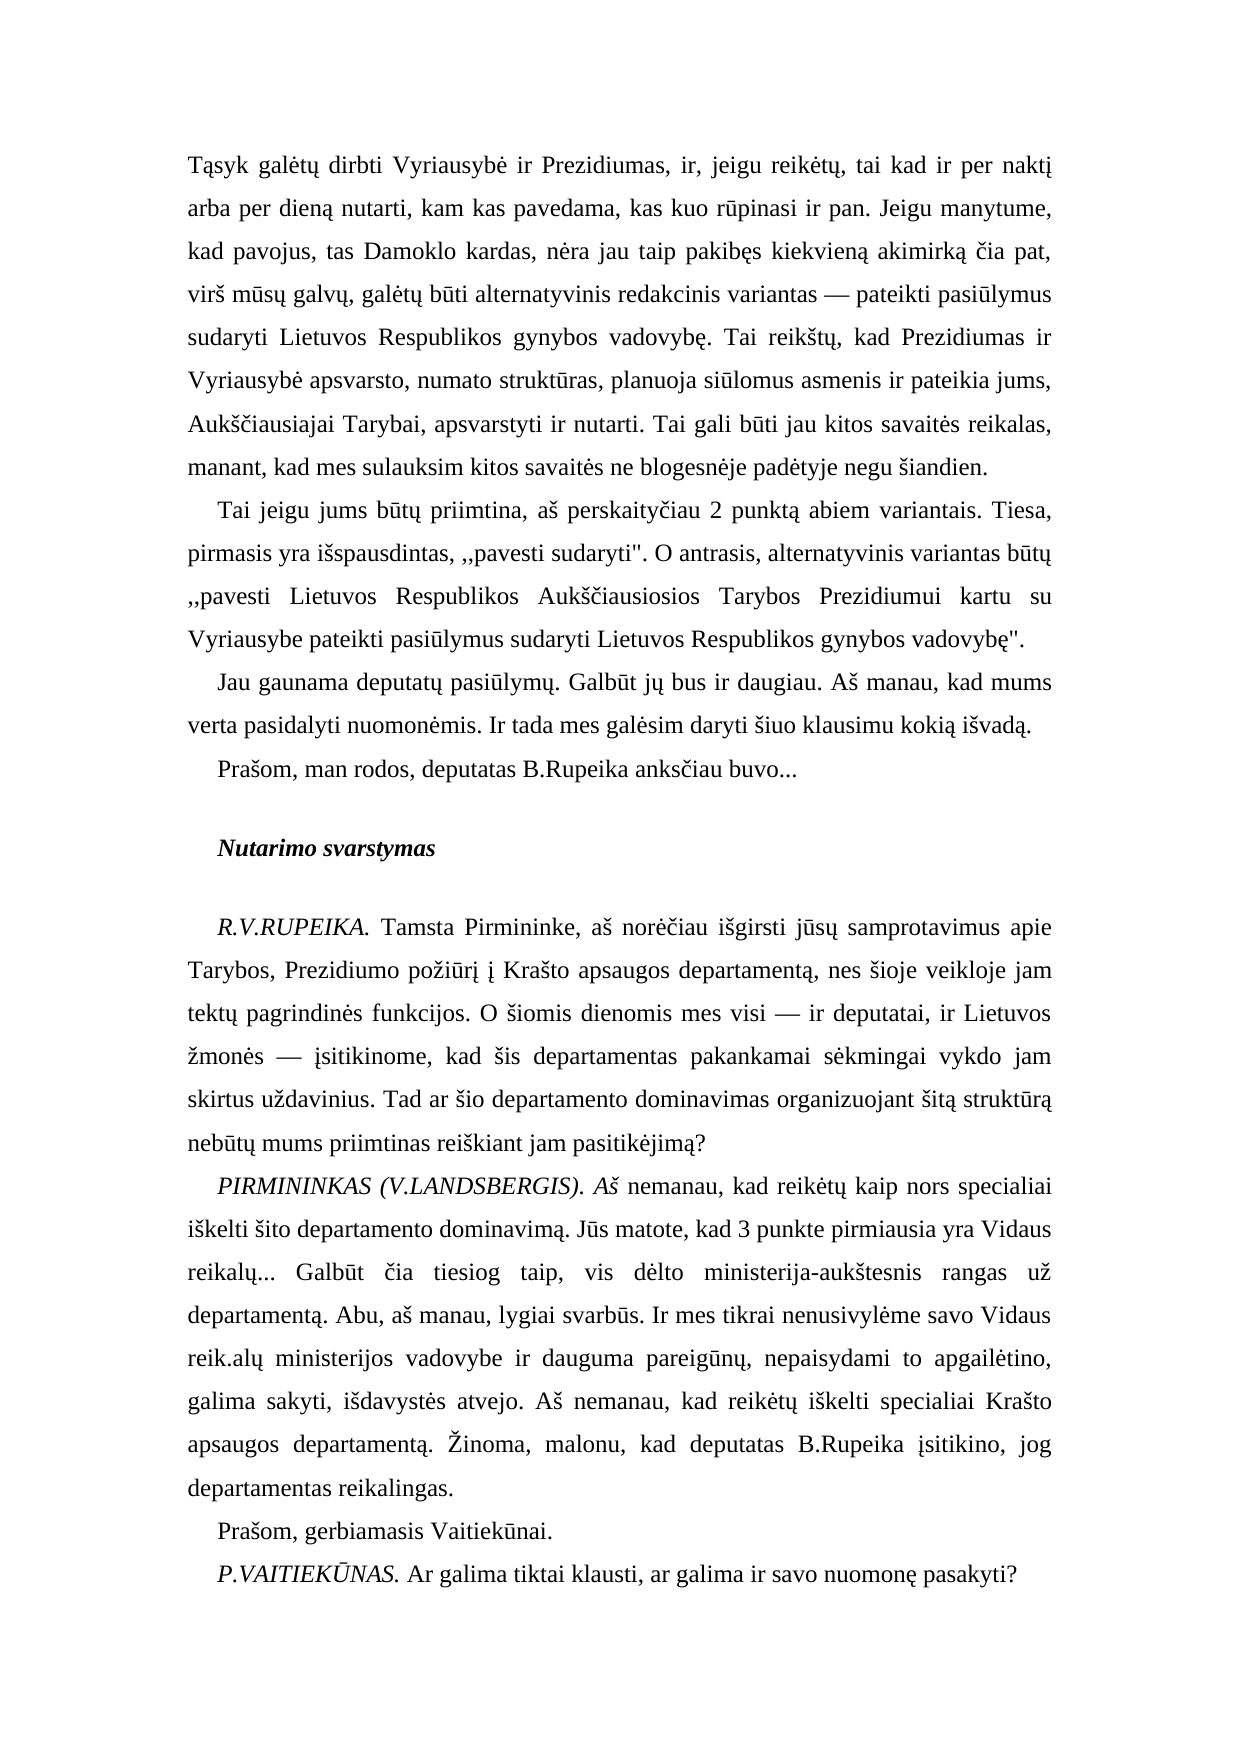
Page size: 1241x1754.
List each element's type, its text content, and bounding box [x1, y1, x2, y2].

subtitle Nutarimo svarstymas [187, 833, 1053, 862]
text Tai jeigu jums būtų priimtina, aš perskaityčiau 2 punktą abiem variantais. Tiesa, pirmasis yra išspausdintas, ,,pavesti sudaryti". O antrasis, alternatyvinis variantas būtų ,,pavesti Lietuvos Respublikos Aukščiausiosios Tarybos Prezidiumui kartu su Vyriausybe pateikti pasiūlymus sudaryti Lietuvos Respublikos gynybos vadovybę". [187, 495, 1053, 653]
text Prašom, gerbiamasis Vaitiekūnai. [187, 1516, 1053, 1544]
text P.VAITIEKŪNAS. Ar galima tiktai klausti, ar galima ir savo nuomonę pasakyti? [187, 1559, 1053, 1588]
text Jau gaunama deputatų pasiūlymų. Galbūt jų bus ir daugiau. Aš manau, kad mums verta pasidalyti nuomonėmis. Ir tada mes galėsim daryti šiuo klausimu kokią išvadą. [187, 667, 1053, 739]
text PIRMININKAS (V.LANDSBERGIS). Aš nemanau, kad reikėtų kaip nors specialiai iškelti šito departamento dominavimą. Jūs matote, kad 3 punkte pirmiausia yra Vidaus reikalų... Galbūt čia tiesiog taip, vis dėlto ministerija-aukštesnis rangas už departamentą. Abu, aš manau, lygiai svarbūs. Ir mes tikrai nenusivylėme savo Vidaus reik.alų ministerijos vadovybe ir dauguma pareigūnų, nepaisydami to apgailėtino, galima sakyti, išdavystės atvejo. Aš nemanau, kad reikėtų iškelti specialiai Krašto apsaugos departamentą. Žinoma, malonu, kad deputatas B.Rupeika įsitikino, jog departamentas reikalingas. [187, 1171, 1053, 1501]
text Prašom, man rodos, deputatas B.Rupeika anksčiau buvo... [187, 754, 1053, 782]
text Tąsyk galėtų dirbti Vyriausybė ir Prezidiumas, ir, jeigu reikėtų, tai kad ir per naktį arba per dieną nutarti, kam kas pavedama, kas kuo rūpinasi ir pan. Jeigu manytume, kad pavojus, tas Damoklo kardas, nėra jau taip pakibęs kiekvieną akimirką čia pat, virš mūsų galvų, galėtų būti alternatyvinis redakcinis variantas — pateikti pasiūlymus sudaryti Lietuvos Respublikos gynybos vadovybę. Tai reikštų, kad Prezidiumas ir Vyriausybė apsvarsto, numato struktūras, planuoja siūlomus asmenis ir pateikia jums, Aukščiausiajai Tarybai, apsvarstyti ir nutarti. Tai gali būti jau kitos savaitės reikalas, manant, kad mes sulauksim kitos savaitės ne blogesnėje padėtyje negu šiandien. [187, 150, 1053, 481]
text R.V.RUPEIKA. Tamsta Pirmininke, aš norėčiau išgirsti jūsų samprotavimus apie Tarybos, Prezidiumo požiūrį į Krašto apsaugos departamentą, nes šioje veikloje jam tektų pagrindinės funkcijos. O šiomis dienomis mes visi — ir deputatai, ir Lietuvos žmonės — įsitikinome, kad šis departamentas pakankamai sėkmingai vykdo jam skirtus uždavinius. Tad ar šio departamento dominavimas organizuojant šitą struktūrą nebūtų mums priimtinas reiškiant jam pasitikėjimą? [187, 912, 1053, 1156]
